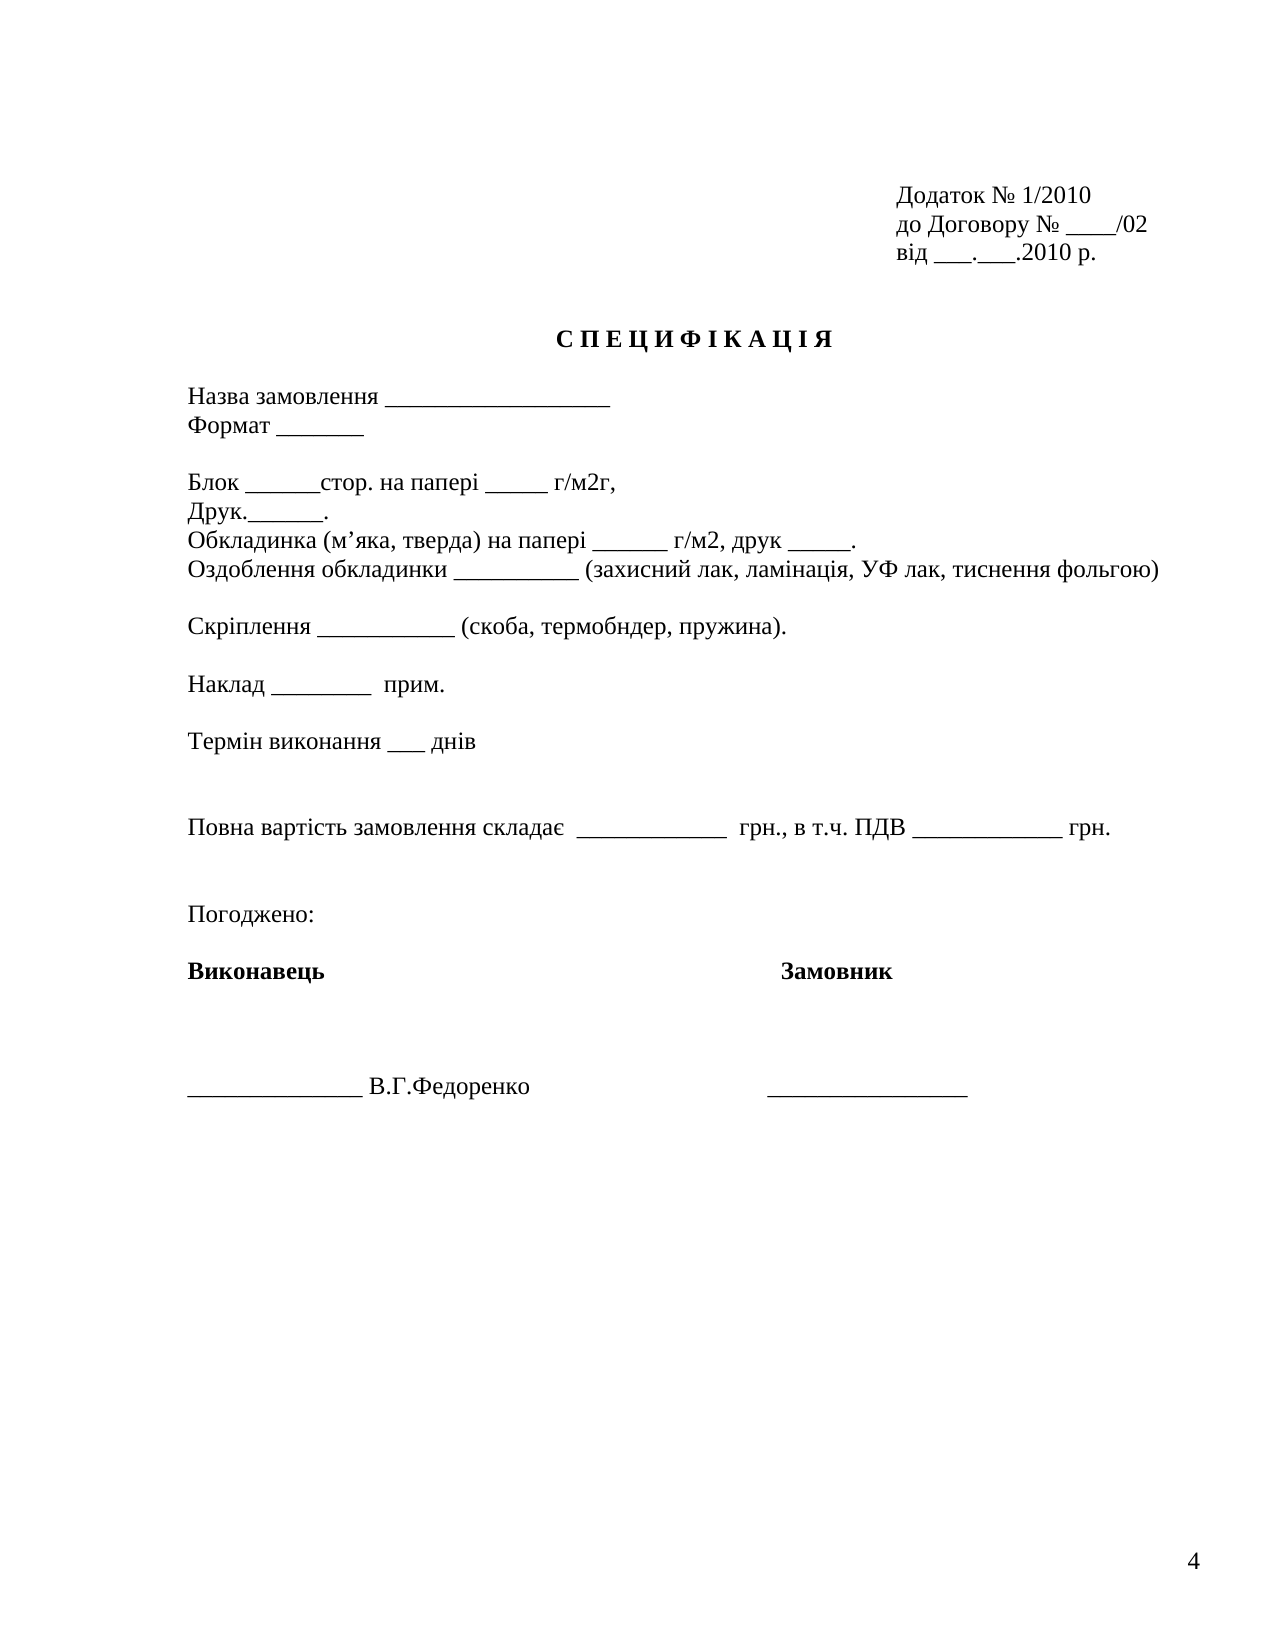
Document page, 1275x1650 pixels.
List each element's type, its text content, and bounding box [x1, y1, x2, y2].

text Погоджено: [112, 899, 1200, 927]
text Термін виконання ___ днів [112, 726, 1200, 755]
text від ___.___.2010 р. [821, 237, 1200, 266]
text Обкладинка (м’яка, тверда) на папері ______ г/м2, друк _____. [112, 525, 1200, 554]
text Виконавець Замовник [112, 956, 1200, 985]
text Друк.______. [112, 496, 1200, 525]
text Повна вартість замовлення складає ____________ грн., в т.ч. ПДВ ____________ грн. [112, 812, 1200, 841]
text Скріплення ___________ (скоба, термобндер, пружина). [112, 611, 1200, 640]
text Оздоблення обкладинки __________ (захисний лак, ламінація, УФ лак, тиснення фольгою) [112, 554, 1200, 582]
text Додаток № 1/2010 [821, 180, 1200, 209]
text Наклад ________ прим. [112, 669, 1200, 697]
text С П Е Ц И Ф І К А Ц І Я [112, 324, 1200, 352]
text ______________ В.Г.Федоренко ________________ [112, 1071, 1200, 1100]
text Формат _______ [112, 410, 1200, 439]
text Блок ______стор. на папері _____ г/м2г, [112, 467, 1200, 496]
text до Договору № ____/02 [821, 209, 1200, 237]
text Назва замовлення __________________ [112, 381, 1200, 410]
